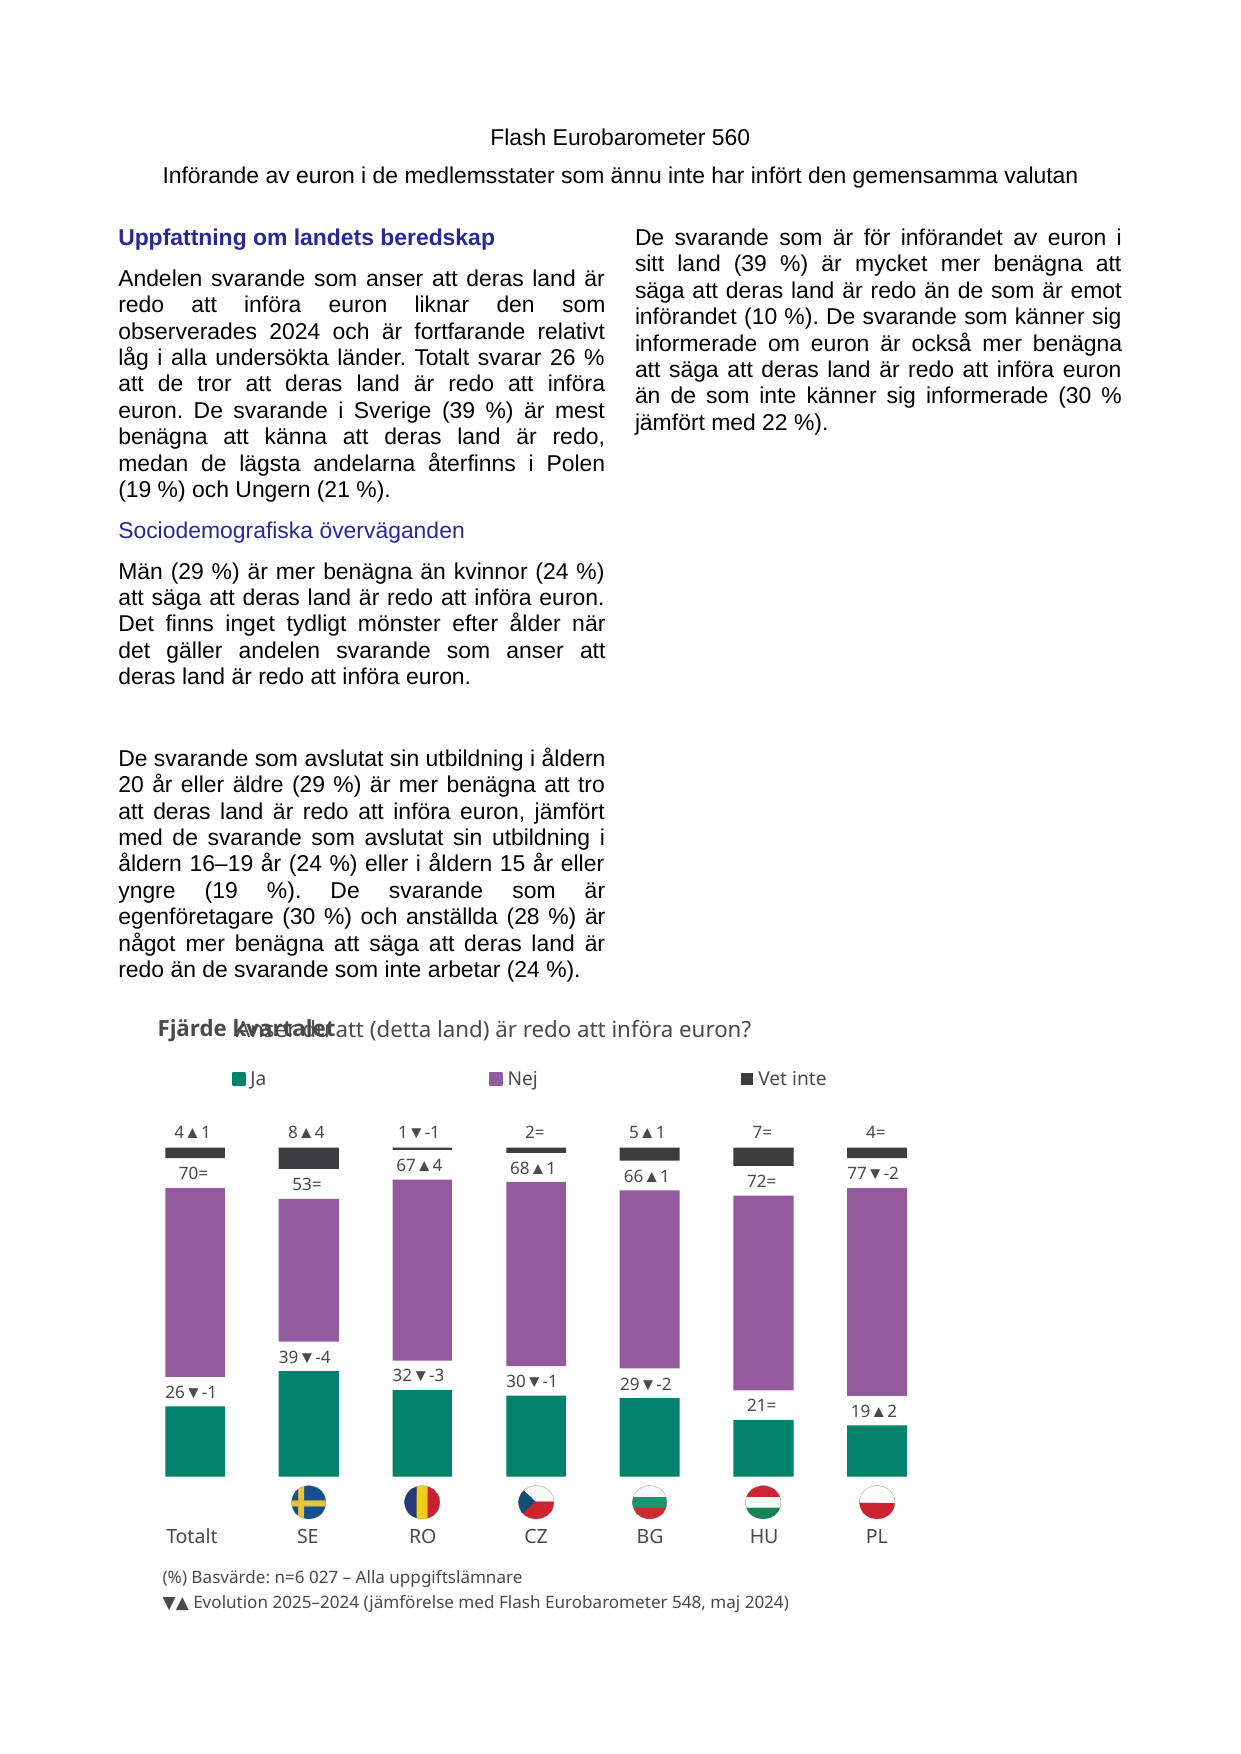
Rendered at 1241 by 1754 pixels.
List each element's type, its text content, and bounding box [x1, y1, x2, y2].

picture [859, 1485, 895, 1519]
picture [291, 1485, 326, 1519]
text De svarande som är för införandet av euron i sitt land (39 %) är mycket mer benägna att säga att deras land är redo än de som är emot införandet (10 %). De svarande som känner sig informerade om euron är också mer benägna att säga att deras land är redo att införa euron än de som inte känner sig informerade (30 % jämfört med 22 %). [635, 224, 1122, 435]
picture [745, 1485, 781, 1519]
picture [632, 1485, 667, 1519]
picture [518, 1485, 554, 1519]
text De svarande som avslutat sin utbildning i åldern 20 år eller äldre (29 %) är mer benägna att tro att deras land är redo att införa euron, jämfört med de svarande som avslutat sin utbildning i åldern 16–19 år (24 %) eller i åldern 15 år eller yngre (19 %). De svarande som är egenföretagare (30 %) och anställda (28 %) är något mer benägna att säga att deras land är redo än de svarande som inte arbetar (24 %). [118, 745, 605, 982]
text Sociodemografiska överväganden [118, 517, 605, 543]
text Andelen svarande som anser att deras land är redo att införa euron liknar den som observerades 2024 och är fortfarande relativt låg i alla undersökta länder. Totalt svarar 26 % att de tror att deras land är redo att införa euron. De svarande i Sverige (39 %) är mest benägna att känna att deras land är redo, medan de lägsta andelarna återfinns i Polen (19 %) och Ungern (21 %). [118, 265, 605, 502]
text Män (29 %) är mer benägna än kvinnor (24 %) att säga att deras land är redo att införa euron. Det finns inget tydligt mönster efter ålder när det gäller andelen svarande som anser att deras land är redo att införa euron. [118, 558, 605, 689]
text Uppfattning om landets beredskap [118, 224, 605, 250]
picture [404, 1485, 440, 1519]
